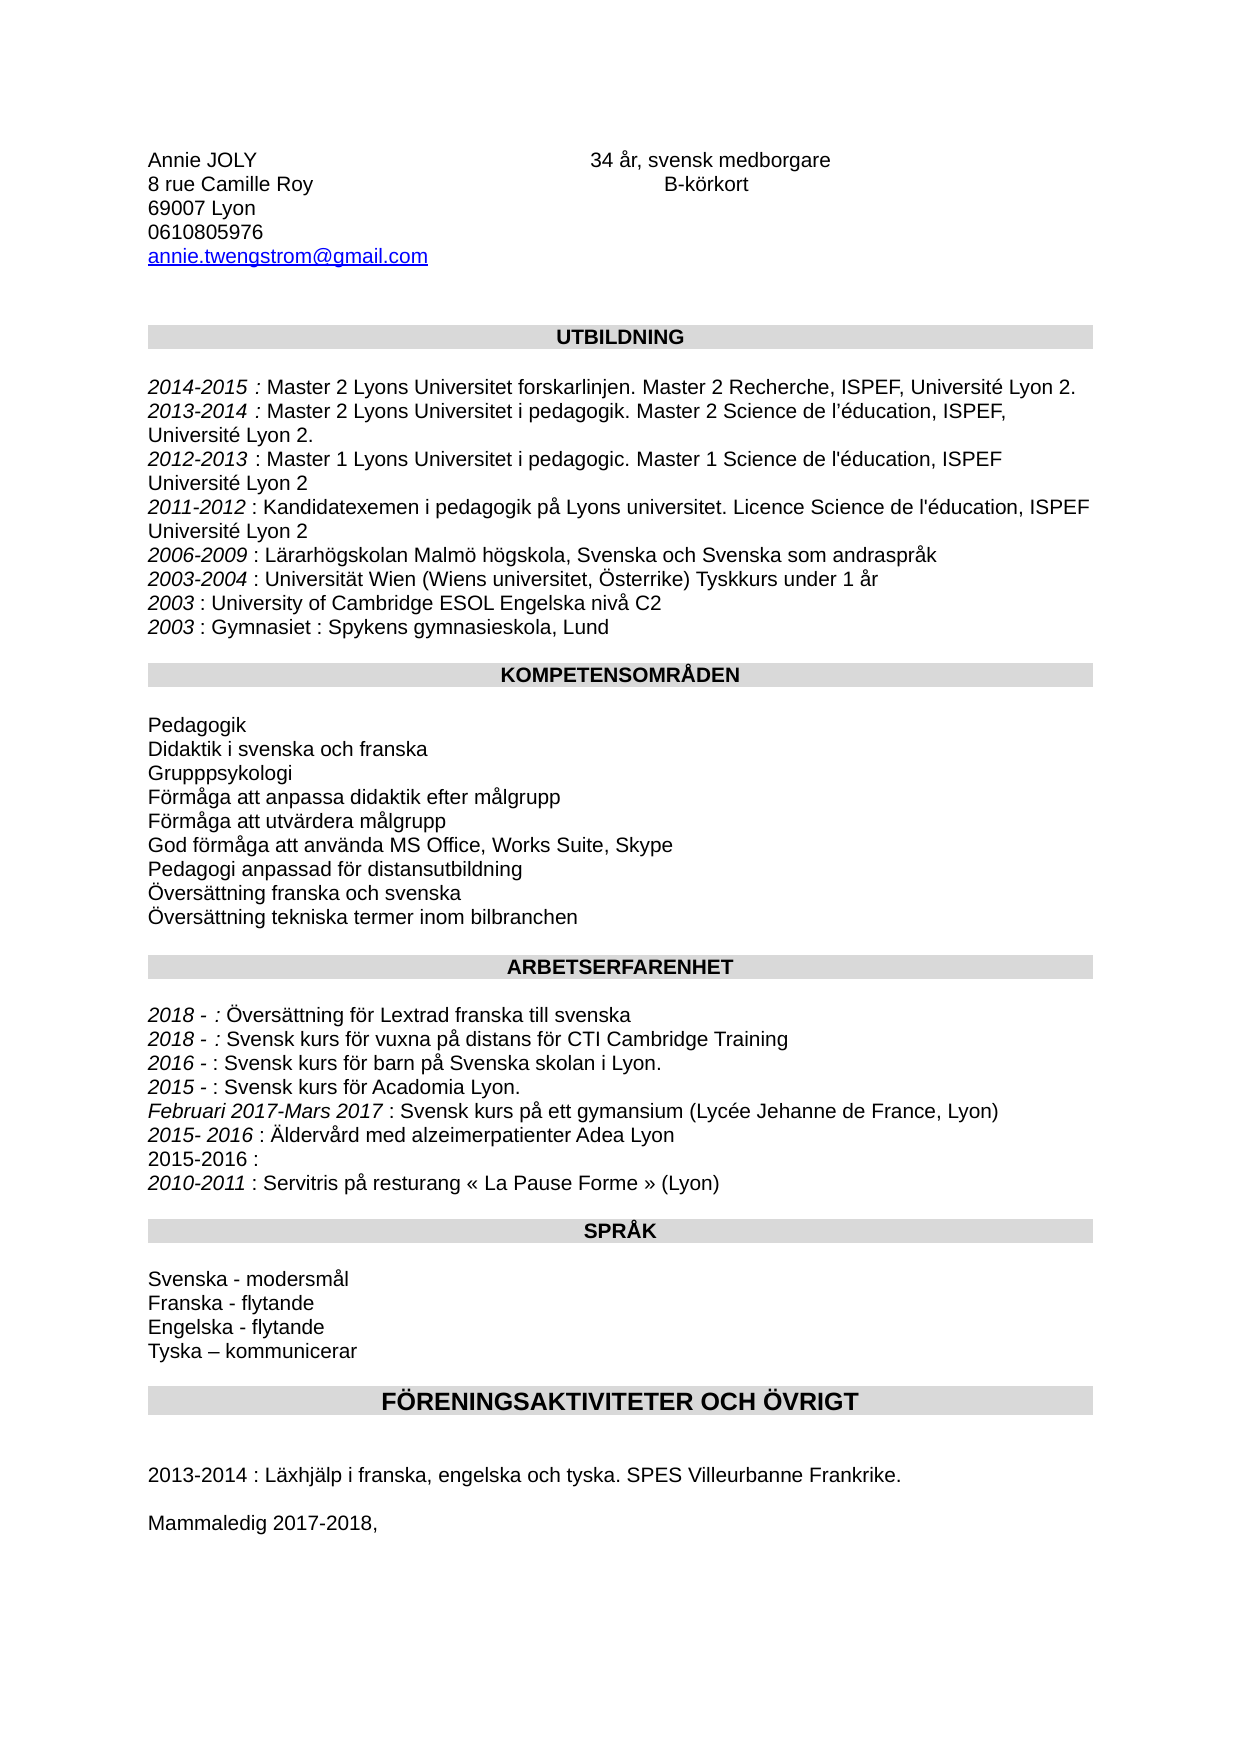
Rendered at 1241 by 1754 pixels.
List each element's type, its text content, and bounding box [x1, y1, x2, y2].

text 2013-2014 : Master 2 Lyons Universitet i pedagogik. Master 2 Science de l’éducation, ISPEF, Université Lyon 2. [148, 399, 1093, 447]
subtitle UTBILDNING [148, 325, 1093, 349]
text 2018 - : Svensk kurs för vuxna på distans för CTI Cambridge Training [148, 1027, 1093, 1051]
text Pedagogik [148, 713, 1093, 737]
text 2003 : University of Cambridge ESOL Engelska nivå C2 [148, 591, 1093, 615]
text Översättning tekniska termer inom bilbranchen [148, 905, 1093, 929]
text Annie JOLY 34 år, svensk medborgare 8 rue Camille Roy B-körkort [148, 148, 1093, 196]
text Franska - flytande [148, 1291, 1093, 1314]
text 2016 - : Svensk kurs för barn på Svenska skolan i Lyon. [148, 1051, 1093, 1075]
text Pedagogi anpassad för distansutbildning [148, 857, 1093, 881]
text 0610805976 [148, 219, 1093, 243]
text Svenska - modersmål [148, 1267, 1093, 1291]
text God förmåga att använda MS Office, Works Suite, Skype [148, 833, 1093, 857]
text Förmåga att utvärdera målgrupp [148, 809, 1093, 833]
text 2006-2009 : Lärarhögskolan Malmö högskola, Svenska och Svenska som andraspråk [148, 543, 1093, 567]
text 2014-2015 : Master 2 Lyons Universitet forskarlinjen. Master 2 Recherche, ISPEF, Université Lyon 2. [148, 375, 1093, 399]
text Engelska - flytande [148, 1314, 1093, 1338]
text 2018 - : Översättning för Lextrad franska till svenska [148, 1003, 1093, 1027]
subtitle ARBETSERFARENHET [148, 955, 1093, 979]
text 2003-2004 : Universität Wien (Wiens universitet, Österrike) Tyskkurs under 1 år [148, 567, 1093, 591]
text annie.twengstrom@gmail.com [148, 243, 1093, 267]
text Översättning franska och svenska [148, 881, 1093, 905]
text Tyska – kommunicerar [148, 1338, 1093, 1362]
text 2013-2014 : Läxhjälp i franska, engelska och tyska. SPES Villeurbanne Frankrike. [148, 1463, 1093, 1487]
text 2015 - : Svensk kurs för Acadomia Lyon. [148, 1075, 1093, 1099]
text Förmåga att anpassa didaktik efter målgrupp [148, 785, 1093, 809]
text 2010-2011 : Servitris på resturang « La Pause Forme » (Lyon) [148, 1171, 1093, 1195]
text 2011-2012 : Kandidatexemen i pedagogik på Lyons universitet. Licence Science de l'éducation, ISPEF Université Lyon 2 [148, 495, 1093, 543]
subtitle FÖRENINGSAKTIVITETER OCH ÖVRIGT [148, 1386, 1093, 1415]
text 2015-2016 : [148, 1147, 1093, 1171]
subtitle KOMPETENSOMRÅDEN [148, 663, 1093, 687]
text 2003 : Gymnasiet : Spykens gymnasieskola, Lund [148, 615, 1093, 639]
text Grupppsykologi [148, 761, 1093, 785]
text Februari 2017-Mars 2017 : Svensk kurs på ett gymansium (Lycée Jehanne de France, Lyon) [148, 1099, 1093, 1123]
text 69007 Lyon [148, 196, 1093, 219]
subtitle SPRÅK [148, 1219, 1093, 1243]
text 2012-2013 : Master 1 Lyons Universitet i pedagogic. Master 1 Science de l'éducation, ISPEF Université Lyon 2 [148, 447, 1093, 495]
text 2015- 2016 : Äldervård med alzeimerpatienter Adea Lyon [148, 1123, 1093, 1147]
text Didaktik i svenska och franska [148, 737, 1093, 761]
text Mammaledig 2017-2018, [148, 1511, 1093, 1535]
